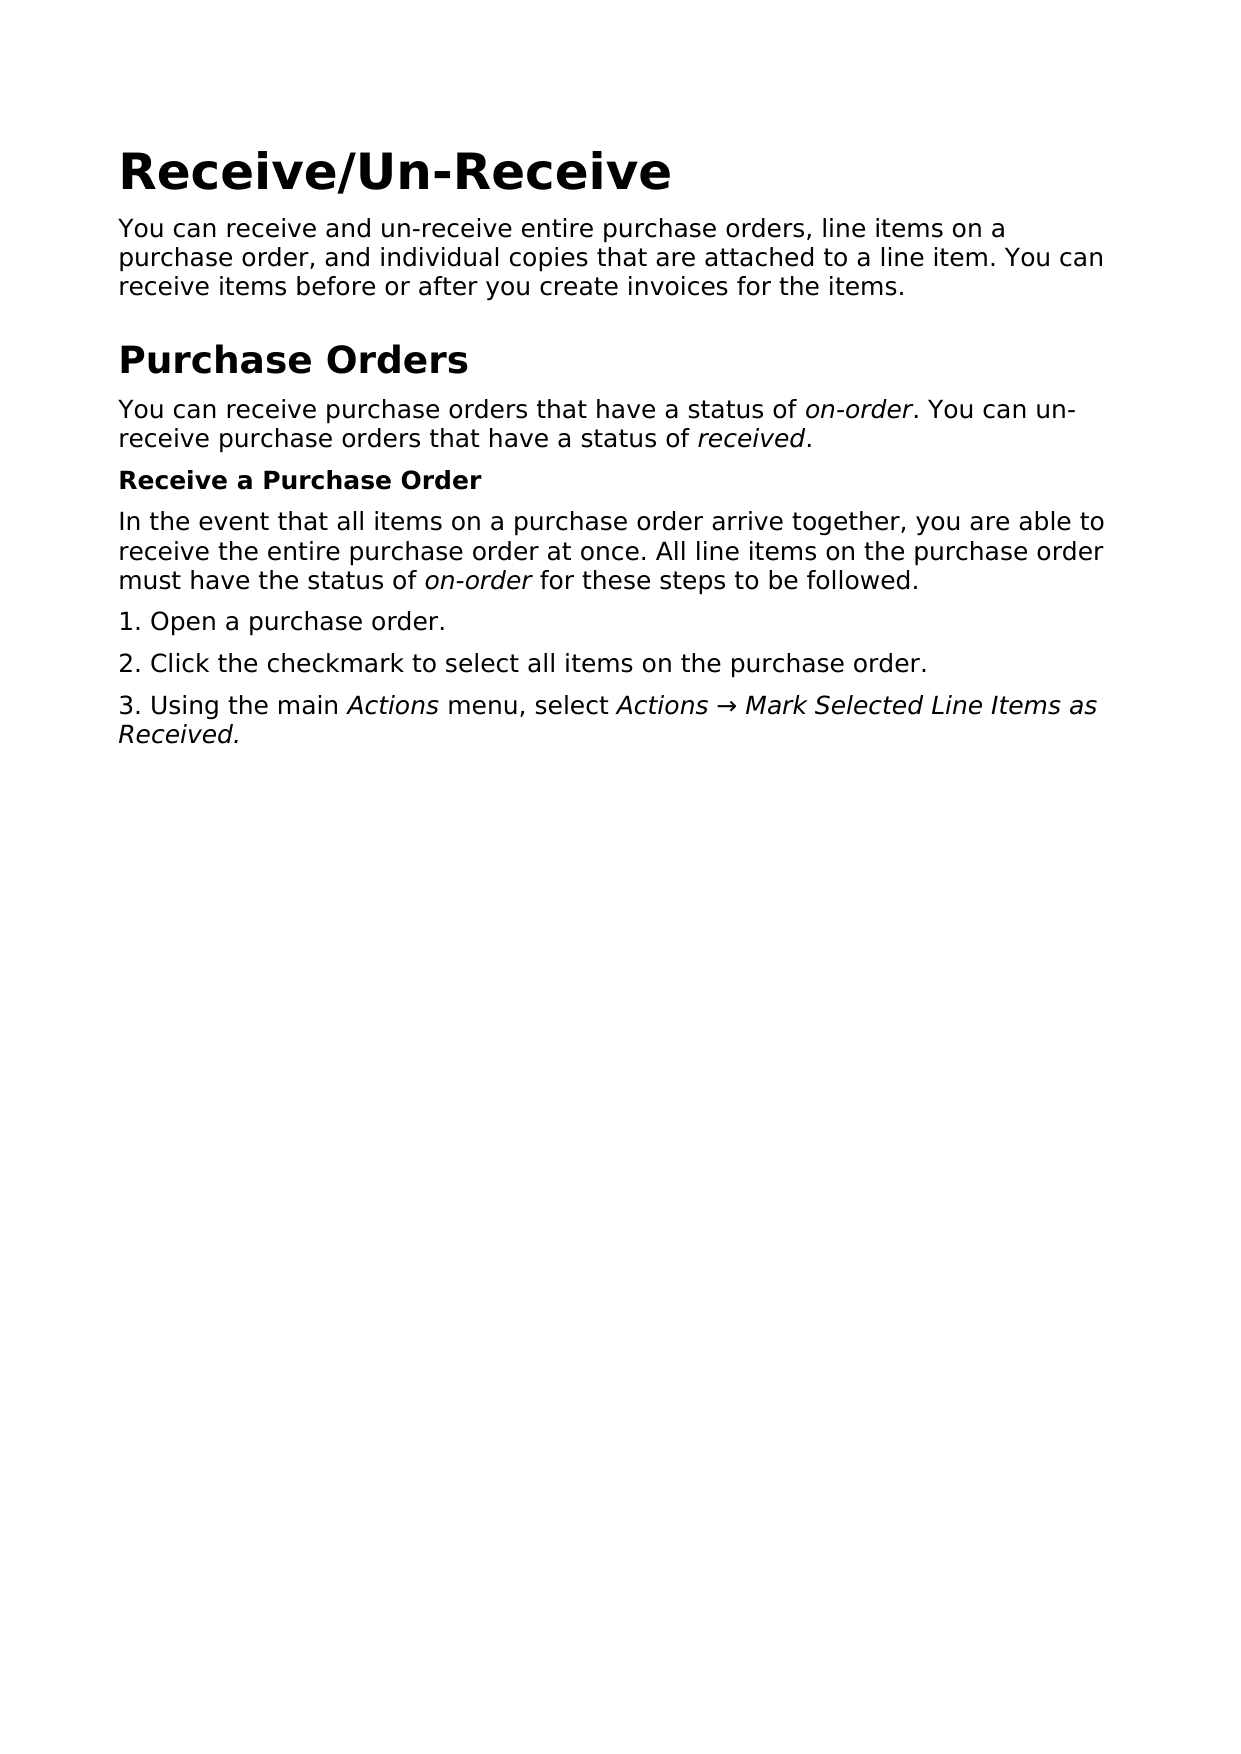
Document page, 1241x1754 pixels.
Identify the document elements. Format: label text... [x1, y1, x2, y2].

text Receive a Purchase Order [118, 466, 1122, 495]
text In the event that all items on a purchase order arrive together, you are able to receive the entire purchase order at once. All line items on the purchase order must have the status of on-order for these steps to be followed. [118, 507, 1122, 595]
text 2. Click the checkmark to select all items on the purchase order. [118, 649, 1122, 678]
text You can receive and un-receive entire purchase orders, line items on a purchase order, and individual copies that are attached to a line item. You can receive items before or after you create invoices for the items. [118, 214, 1122, 301]
text 1. Open a purchase order. [118, 607, 1122, 637]
text You can receive purchase orders that have a status of on-order. You can un-receive purchase orders that have a status of received. [118, 395, 1122, 453]
text 3. Using the main Actions menu, select Actions → Mark Selected Line Items as Received. [118, 691, 1122, 749]
subtitle Receive/Un-Receive [118, 143, 1122, 201]
subtitle Purchase Orders [118, 339, 1122, 382]
